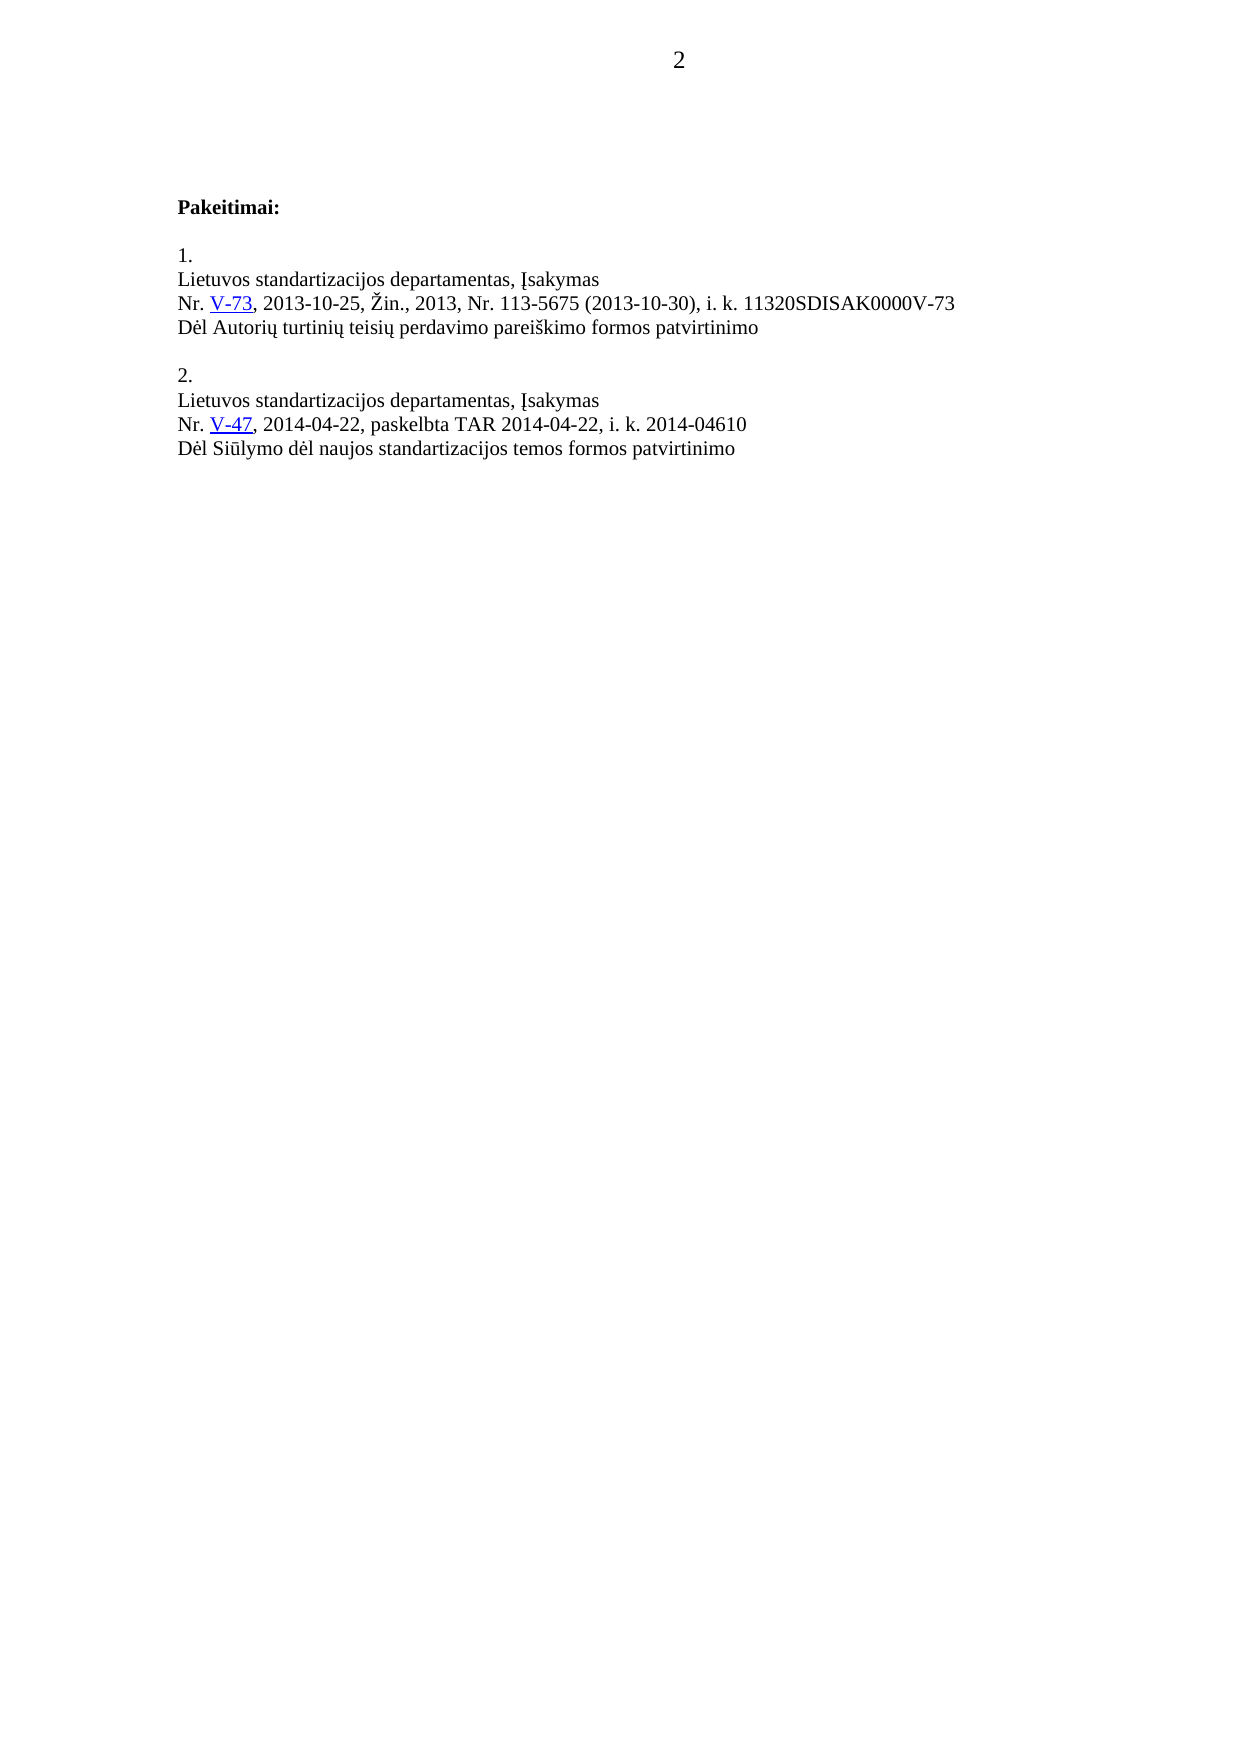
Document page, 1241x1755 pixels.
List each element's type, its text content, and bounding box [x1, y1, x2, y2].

text Lietuvos standartizacijos departamentas, Įsakymas [177, 267, 1181, 291]
text Nr. V-47, 2014-04-22, paskelbta TAR 2014-04-22, i. k. 2014-04610 [177, 412, 1181, 436]
text Dėl Siūlymo dėl naujos standartizacijos temos formos patvirtinimo [177, 436, 1181, 460]
text Nr. V-73, 2013-10-25, Žin., 2013, Nr. 113-5675 (2013-10-30), i. k. 11320SDISAK0000V-73 [177, 291, 1181, 315]
text 2. [177, 363, 1181, 387]
text Lietuvos standartizacijos departamentas, Įsakymas [177, 387, 1181, 412]
text Pakeitimai: [177, 195, 1181, 219]
text 1. [177, 243, 1181, 267]
text Dėl Autorių turtinių teisių perdavimo pareiškimo formos patvirtinimo [177, 315, 1181, 339]
